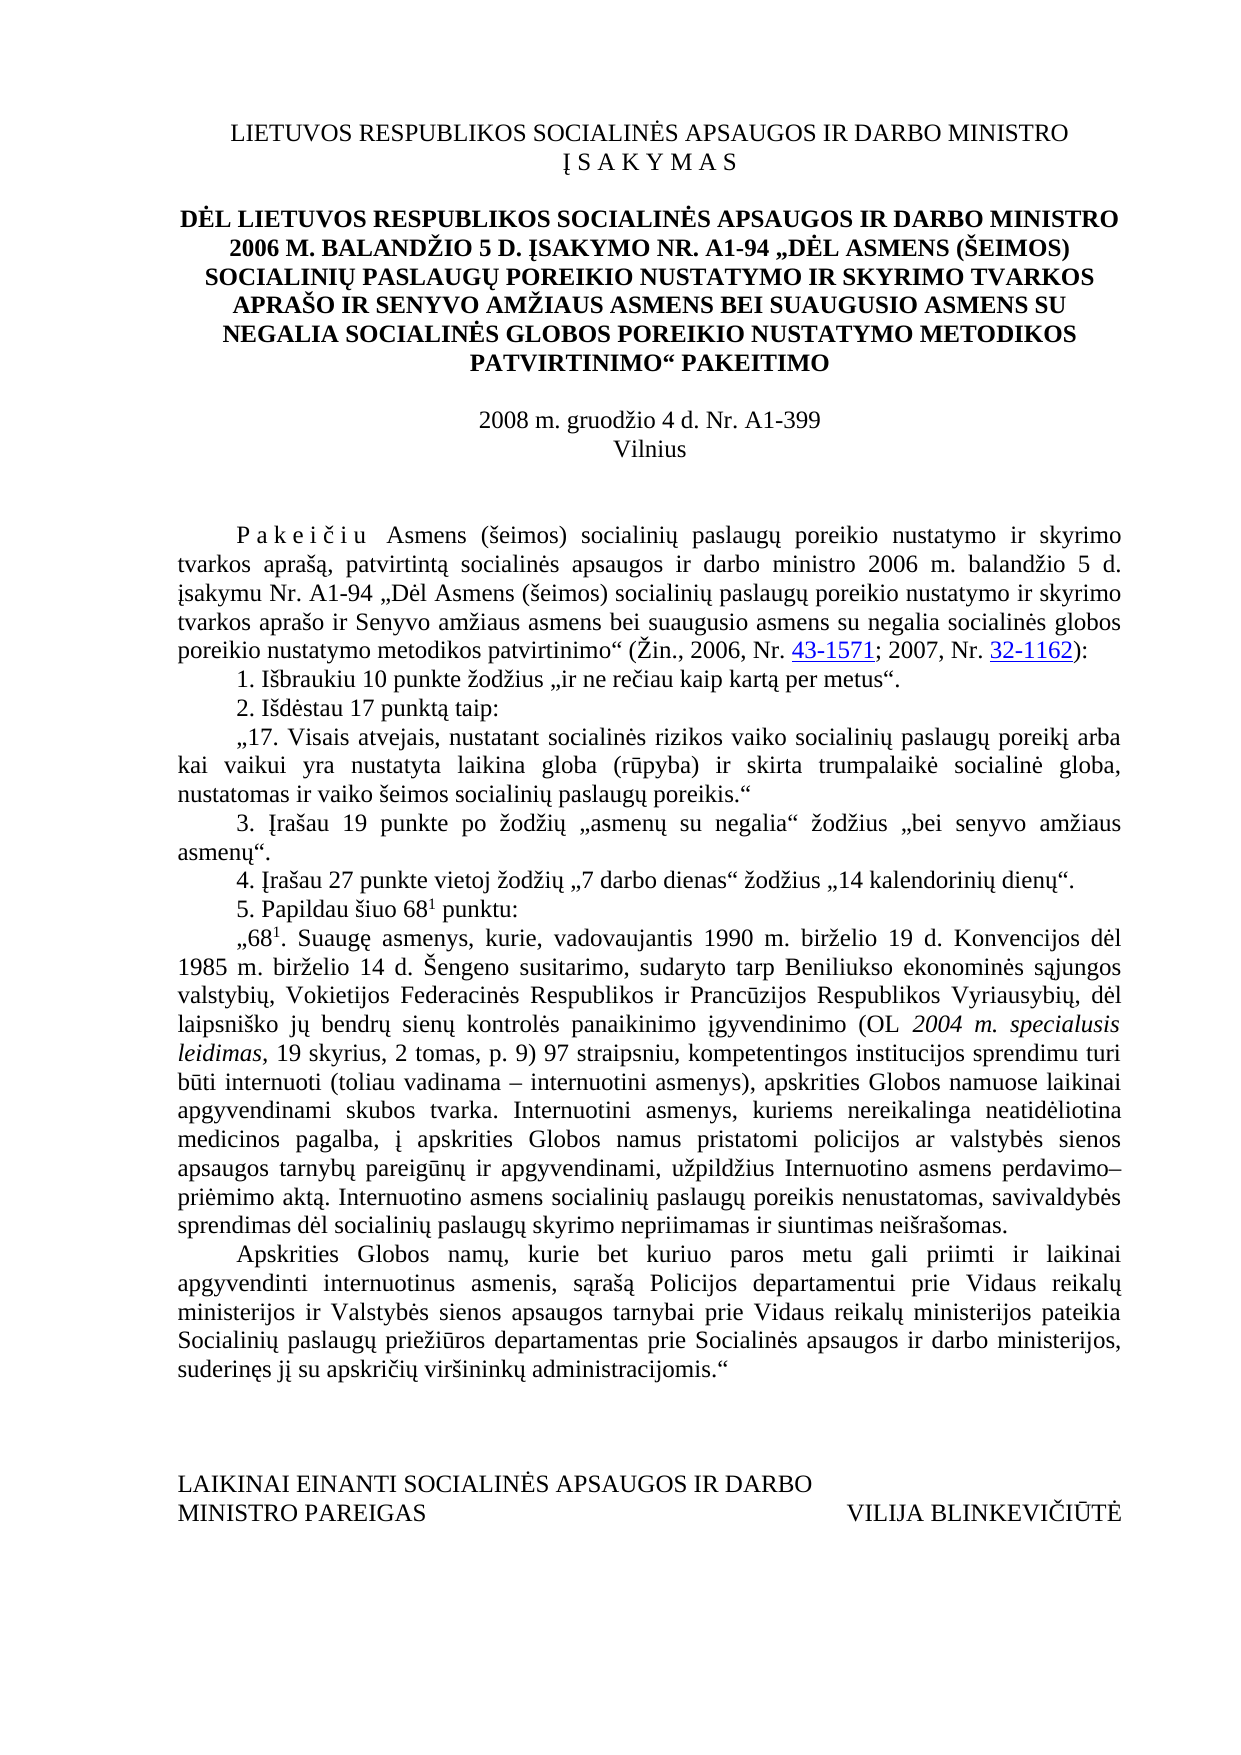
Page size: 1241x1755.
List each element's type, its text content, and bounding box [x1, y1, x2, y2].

text 3. Įrašau 19 punkte po žodžių „asmenų su negalia“ žodžius „bei senyvo amžiaus asmenų“. [177, 808, 1122, 866]
text MINISTRO PAREIGAS VILIJA BLINKEVIČIŪTĖ [177, 1498, 1122, 1527]
text Vilnius [177, 434, 1122, 463]
text ĮSAKYMAS [177, 147, 1122, 176]
text LIETUVOS RESPUBLIKOS SOCIALINĖS APSAUGOS IR DARBO MINISTRO [177, 118, 1122, 147]
text DĖL LIETUVOS RESPUBLIKOS SOCIALINĖS APSAUGOS IR DARBO MINISTRO 2006 M. BALANDŽIO 5 D. ĮSAKYMO NR. A1-94 „DĖL ASMENS (ŠEIMOS) SOCIALINIŲ PASLAUGŲ POREIKIO NUSTATYMO IR SKYRIMO TVARKOS APRAŠO IR SENYVO AMŽIAUS ASMENS BEI SUAUGUSIO ASMENS SU NEGALIA SOCIALINĖS GLOBOS POREIKIO NUSTATYMO METODIKOS PATVIRTINIMO“ PAKEITIMO [177, 204, 1122, 377]
text 5. Papildau šiuo 681 punktu: [177, 894, 1122, 923]
text „17. Visais atvejais, nustatant socialinės rizikos vaiko socialinių paslaugų poreikį arba kai vaikui yra nustatyta laikina globa (rūpyba) ir skirta trumpalaikė socialinė globa, nustatomas ir vaiko šeimos socialinių paslaugų poreikis.“ [177, 722, 1122, 808]
text 2008 m. gruodžio 4 d. Nr. A1-399 [177, 406, 1122, 434]
text 1. Išbraukiu 10 punkte žodžius „ir ne rečiau kaip kartą per metus“. [177, 664, 1122, 693]
text „681. Suaugę asmenys, kurie, vadovaujantis 1990 m. birželio 19 d. Konvencijos dėl 1985 m. birželio 14 d. Šengeno susitarimo, sudaryto tarp Beniliukso ekonominės sąjungos valstybių, Vokietijos Federacinės Respublikos ir Prancūzijos Respublikos Vyriausybių, dėl laipsniško jų bendrų sienų kontrolės panaikinimo įgyvendinimo (OL 2004 m. specialusis leidimas, 19 skyrius, 2 tomas, p. 9) 97 straipsniu, kompetentingos institucijos sprendimu turi būti internuoti (toliau vadinama – internuotini asmenys), apskrities Globos namuose laikinai apgyvendinami skubos tvarka. Internuotini asmenys, kuriems nereikalinga neatidėliotina medicinos pagalba, į apskrities Globos namus pristatomi policijos ar valstybės sienos apsaugos tarnybų pareigūnų ir apgyvendinami, užpildžius Internuotino asmens perdavimo–priėmimo aktą. Internuotino asmens socialinių paslaugų poreikis nenustatomas, savivaldybės sprendimas dėl socialinių paslaugų skyrimo nepriimamas ir siuntimas neišrašomas. [177, 923, 1122, 1239]
text 2. Išdėstau 17 punktą taip: [177, 693, 1122, 722]
text LAIKINAI EINANTI SOCIALINĖS APSAUGOS IR DARBO [177, 1469, 1122, 1498]
text 4. Įrašau 27 punkte vietoj žodžių „7 darbo dienas“ žodžius „14 kalendorinių dienų“. [177, 866, 1122, 894]
text Pakeičiu Asmens (šeimos) socialinių paslaugų poreikio nustatymo ir skyrimo tvarkos aprašą, patvirtintą socialinės apsaugos ir darbo ministro 2006 m. balandžio 5 d. įsakymu Nr. A1-94 „Dėl Asmens (šeimos) socialinių paslaugų poreikio nustatymo ir skyrimo tvarkos aprašo ir Senyvo amžiaus asmens bei suaugusio asmens su negalia socialinės globos poreikio nustatymo metodikos patvirtinimo“ (Žin., 2006, Nr. 43-1571; 2007, Nr. 32-1162): [177, 521, 1122, 664]
text Apskrities Globos namų, kurie bet kuriuo paros metu gali priimti ir laikinai apgyvendinti internuotinus asmenis, sąrašą Policijos departamentui prie Vidaus reikalų ministerijos ir Valstybės sienos apsaugos tarnybai prie Vidaus reikalų ministerijos pateikia Socialinių paslaugų priežiūros departamentas prie Socialinės apsaugos ir darbo ministerijos, suderinęs jį su apskričių viršininkų administracijomis.“ [177, 1239, 1122, 1383]
